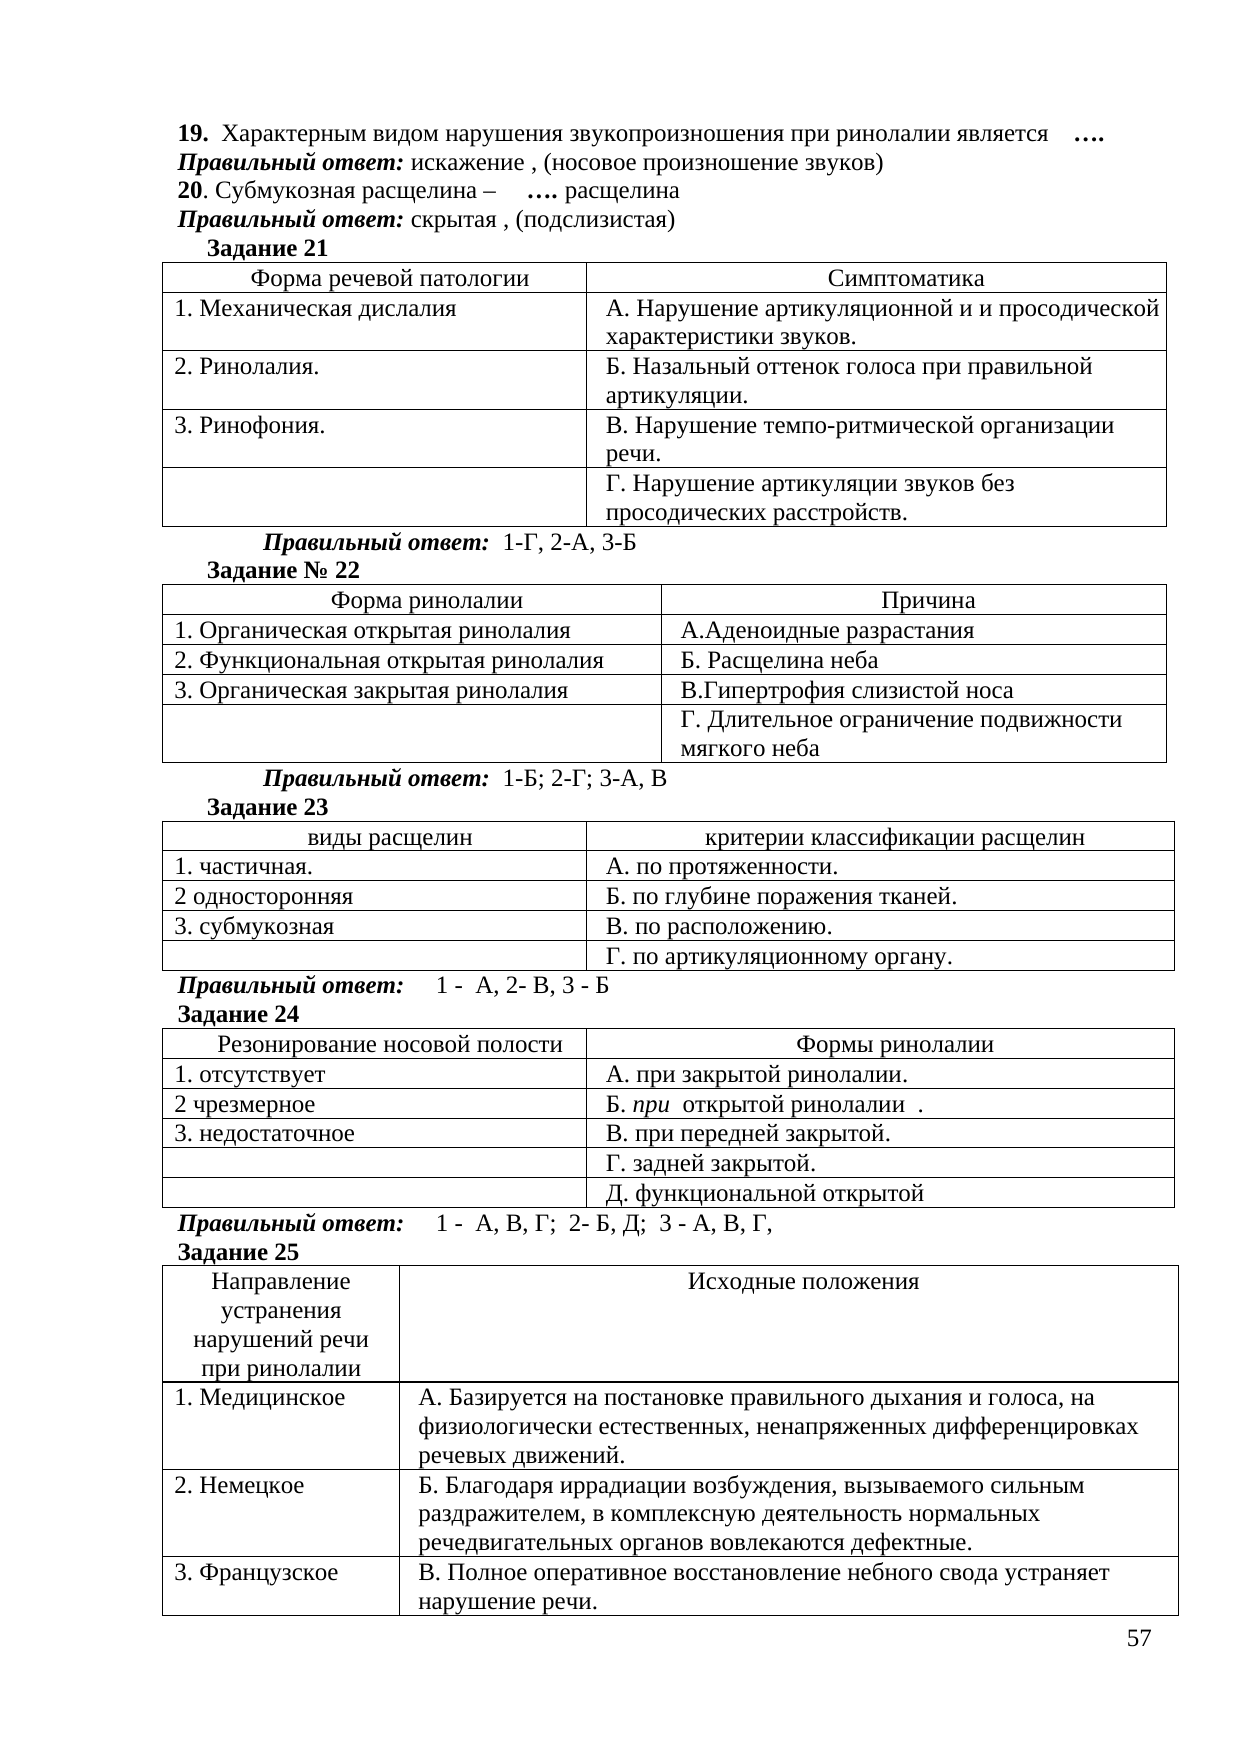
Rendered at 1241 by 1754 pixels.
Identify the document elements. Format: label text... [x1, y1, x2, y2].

table_cell 3. недостаточное [163, 1119, 586, 1147]
table_cell А. Базируется на постановке правильного дыхания и голоса, на физиологически естественных, ненапряженных дифференцировках речевых движений. [400, 1383, 1178, 1469]
table_cell В. Полное оперативное восстановление небного свода устраняет нарушение речи. [400, 1557, 1178, 1614]
text Задание 24 [177, 999, 1152, 1028]
table_cell 2. Функциональная открытая ринолалия [163, 645, 661, 674]
text Правильный ответ: 1 - А, 2- В, 3 - Б [177, 971, 1152, 999]
table_cell В. Нарушение темпо-ритмической организации речи. [587, 410, 1166, 467]
table_cell Б. Благодаря иррадиации возбуждения, вызываемого сильным раздражителем, в комплексную деятельность нормальных речедвигательных органов вовлекаются дефектные. [400, 1470, 1178, 1556]
table_cell 1. частичная. [163, 851, 586, 880]
table_cell [163, 941, 586, 969]
table_cell Б. Расщелина неба [662, 645, 1166, 674]
table_cell [163, 468, 586, 526]
table_header Форма ринолалии [163, 585, 661, 614]
table_cell А. Нарушение артикуляционной и и просодической характеристики звуков. [587, 293, 1166, 350]
text Правильный ответ: 1 - А, В, Г; 2- Б, Д; 3 - А, В, Г, [177, 1208, 1152, 1237]
table_cell А. при закрытой ринолалии. [587, 1059, 1174, 1088]
table_header виды расщелин [163, 822, 586, 850]
table_cell 3. Ринофония. [163, 410, 586, 467]
table_header Причина [662, 585, 1166, 614]
text Задание № 22 [207, 556, 1152, 584]
table_cell 2 чрезмерное [163, 1089, 586, 1117]
table_cell [163, 1178, 586, 1207]
text Задание 25 [177, 1237, 1152, 1265]
table_cell В. при передней закрытой. [587, 1119, 1174, 1147]
table_cell 1. Медицинское [163, 1383, 399, 1469]
table_cell Д. функциональной открытой [587, 1178, 1174, 1207]
text Правильный ответ: 1-Б; 2-Г; 3-А, В [207, 763, 1152, 792]
table_cell 2. Немецкое [163, 1470, 399, 1556]
table_cell Г. Длительное ограничение подвижности мягкого неба [662, 705, 1166, 762]
table_cell В.Гипертрофия слизистой носа [662, 675, 1166, 703]
table_cell 1. Органическая открытая ринолалия [163, 615, 661, 644]
text Правильный ответ: скрытая , (подслизистая) [177, 204, 1152, 233]
table_header Исходные положения [400, 1266, 1178, 1381]
text Задание 23 [207, 792, 1152, 821]
table_cell 1. Механическая дислалия [163, 293, 586, 350]
table_cell 2 односторонняя [163, 881, 586, 910]
table_cell [163, 705, 661, 762]
text Правильный ответ: 1-Г, 2-А, 3-Б [207, 527, 1152, 556]
text 20. Субмукозная расщелина – …. расщелина [177, 176, 1152, 204]
table_cell Б. по глубине поражения тканей. [587, 881, 1174, 910]
table_header Форма речевой патологии [163, 263, 586, 292]
text Задание 21 [207, 233, 1152, 262]
table_cell 3. Органическая закрытая ринолалия [163, 675, 661, 703]
table_cell А. по протяженности. [587, 851, 1174, 880]
table_cell Г. Нарушение артикуляции звуков без просодических расстройств. [587, 468, 1166, 526]
table_header критерии классификации расщелин [587, 822, 1174, 850]
table_header Резонирование носовой полости [163, 1029, 586, 1058]
table_cell Б. при открытой ринолалии . [587, 1089, 1174, 1117]
table_header Формы ринолалии [587, 1029, 1174, 1058]
table_cell Б. Назальный оттенок голоса при правильной артикуляции. [587, 351, 1166, 409]
table_cell А.Аденоидные разрастания [662, 615, 1166, 644]
table_cell 2. Ринолалия. [163, 351, 586, 409]
table_header Направление устранения нарушений речи при ринолалии [163, 1266, 399, 1381]
text 19. Характерным видом нарушения звукопроизношения при ринолалии является …. Правильный ответ: искажение , (носовое произношение звуков) [177, 118, 1152, 176]
table_cell В. по расположению. [587, 911, 1174, 940]
table_cell Г. задней закрытой. [587, 1148, 1174, 1177]
table_cell Г. по артикуляционному органу. [587, 941, 1174, 969]
table_cell [163, 1148, 586, 1177]
table_header Симптоматика [587, 263, 1166, 292]
table_cell 1. отсутствует [163, 1059, 586, 1088]
table_cell 3. субмукозная [163, 911, 586, 940]
table_cell 3. Французское [163, 1557, 399, 1614]
